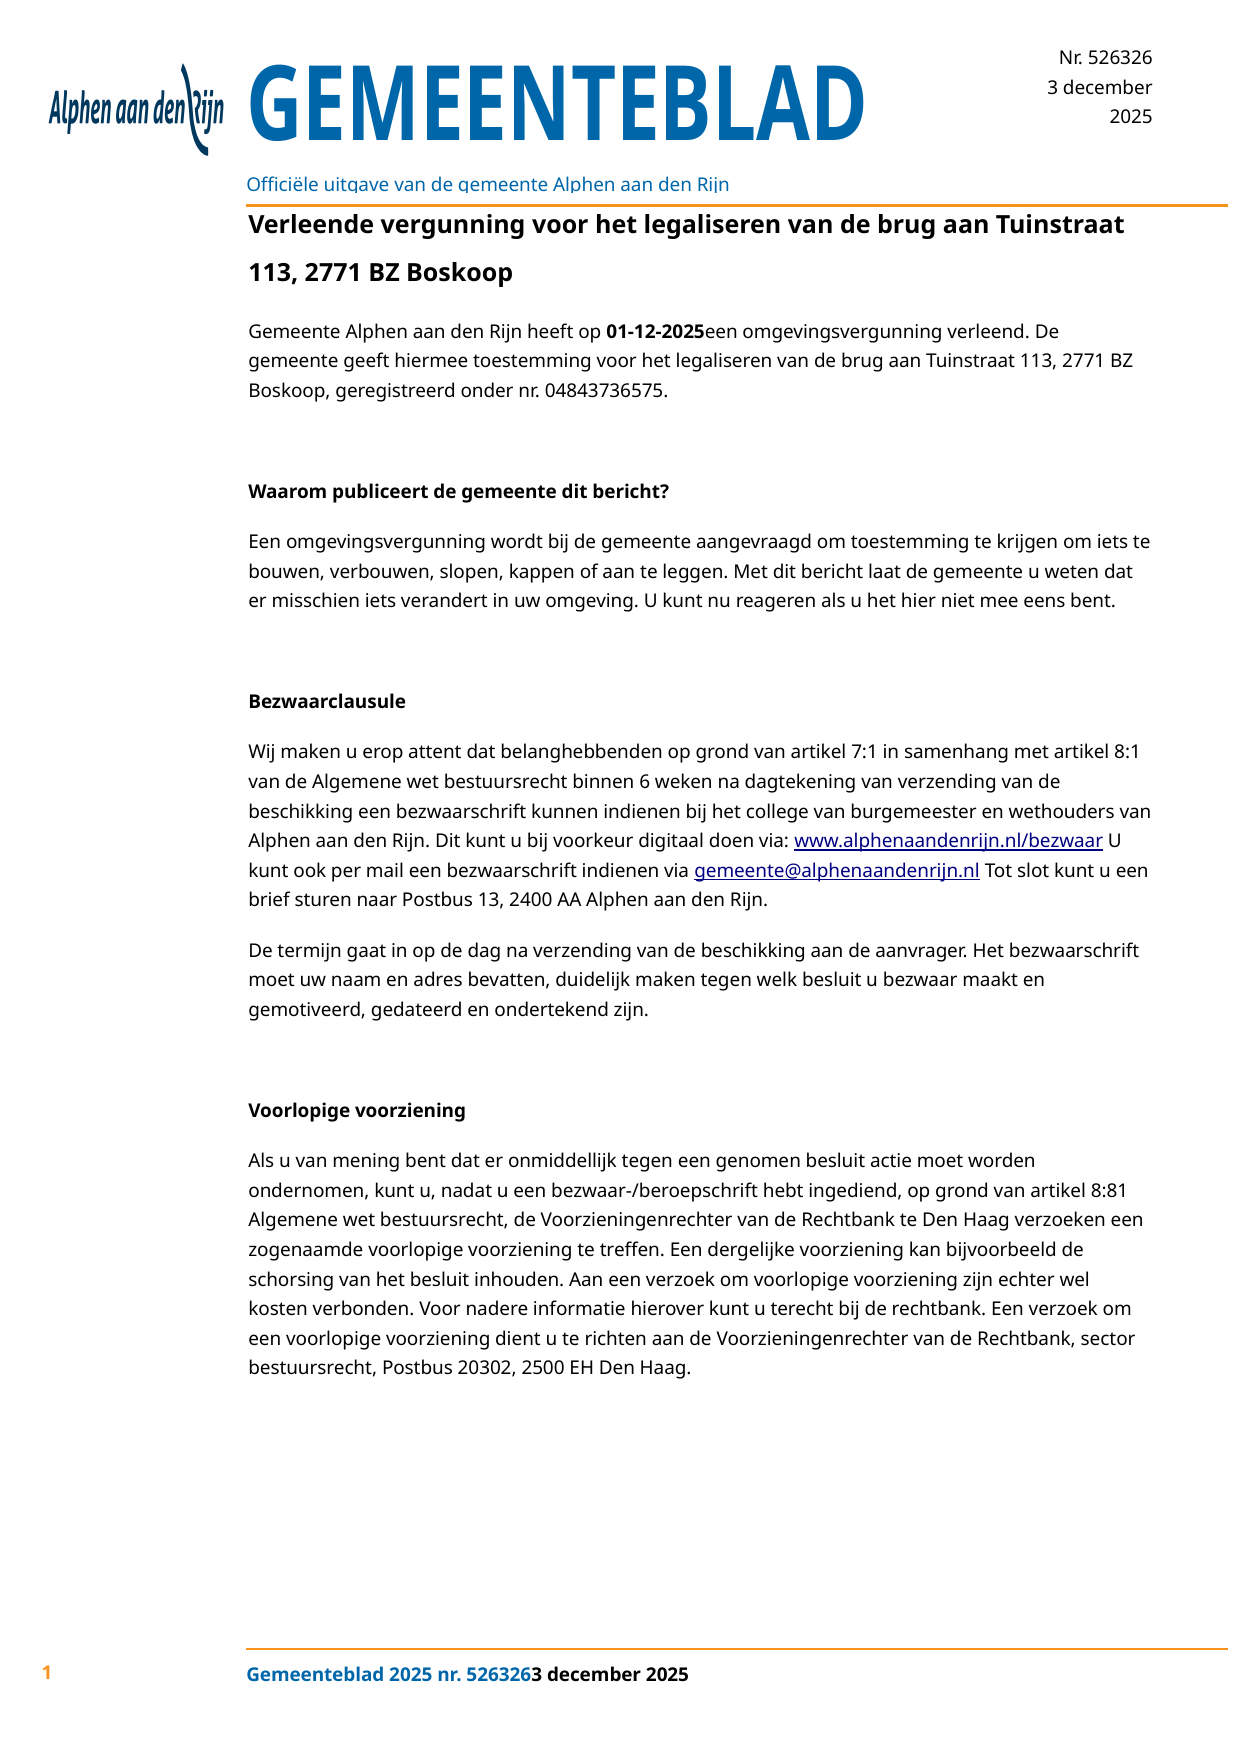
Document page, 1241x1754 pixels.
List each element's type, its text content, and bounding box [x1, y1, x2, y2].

picture [41, 47, 231, 172]
text Gemeente Alphen aan den Rijn heeft op 01-12-2025een omgevingsvergunning verleend. De gemeente geeft hiermee toestemming voor het legaliseren van de brug aan Tuinstraat 113, 2771 BZ Boskoop, geregistreerd onder nr. 04843736575. [248, 318, 1152, 403]
text Bezwaarclausule [248, 688, 1152, 714]
text Verleende vergunning voor het legaliseren van de brug aan Tuinstraat 113, 2771 BZ Boskoop [248, 207, 1152, 288]
text Wij maken u erop attent dat belanghebbenden op grond van artikel 7:1 in samenhang met artikel 8:1 van de Algemene wet bestuursrecht binnen 6 weken na dagtekening van verzending van de beschikking een bezwaarschrift kunnen indienen bij het college van burgemeester en wethouders van Alphen aan den Rijn. Dit kunt u bij voorkeur digitaal doen via: www.alphenaandenrijn.nl/bezwaar U kunt ook per mail een bezwaarschrift indienen via gemeente@alphenaandenrijn.nl Tot slot kunt u een brief sturen naar Postbus 13, 2400 AA Alphen aan den Rijn. [248, 739, 1152, 912]
text Als u van mening bent dat er onmiddellijk tegen een genomen besluit actie moet worden ondernomen, kunt u, nadat u een bezwaar-/beroepschrift hebt ingediend, op grond van artikel 8:81 Algemene wet bestuursrecht, de Voorzieningenrechter van de Rechtbank te Den Haag verzoeken een zogenaamde voorlopige voorziening te treffen. Een dergelijke voorziening kan bijvoorbeeld de schorsing van het besluit inhouden. Aan een verzoek om voorlopige voorziening zijn echter wel kosten verbonden. Voor nadere informatie hierover kunt u terecht bij de rechtbank. Een verzoek om een voorlopige voorziening dient u te richten aan de Voorzieningenrechter van de Rechtbank, sector bestuursrecht, Postbus 20302, 2500 EH Den Haag. [248, 1147, 1152, 1380]
text De termijn gaat in op de dag na verzending van de beschikking aan de aanvrager. Het bezwaarschrift moet uw naam en adres bevatten, duidelijk maken tegen welk besluit u bezwaar maakt en gemotiveerd, gedateerd en ondertekend zijn. [248, 937, 1152, 1022]
text Voorlopige voorziening [248, 1097, 1152, 1123]
text Waarom publiceert de gemeente dit bericht? [248, 478, 1152, 504]
text Een omgevingsvergunning wordt bij de gemeente aangevraagd om toestemming te krijgen om iets te bouwen, verbouwen, slopen, kappen of aan te leggen. Met dit bericht laat de gemeente u weten dat er misschien iets verandert in uw omgeving. U kunt nu reageren als u het hier niet mee eens bent. [248, 528, 1152, 613]
